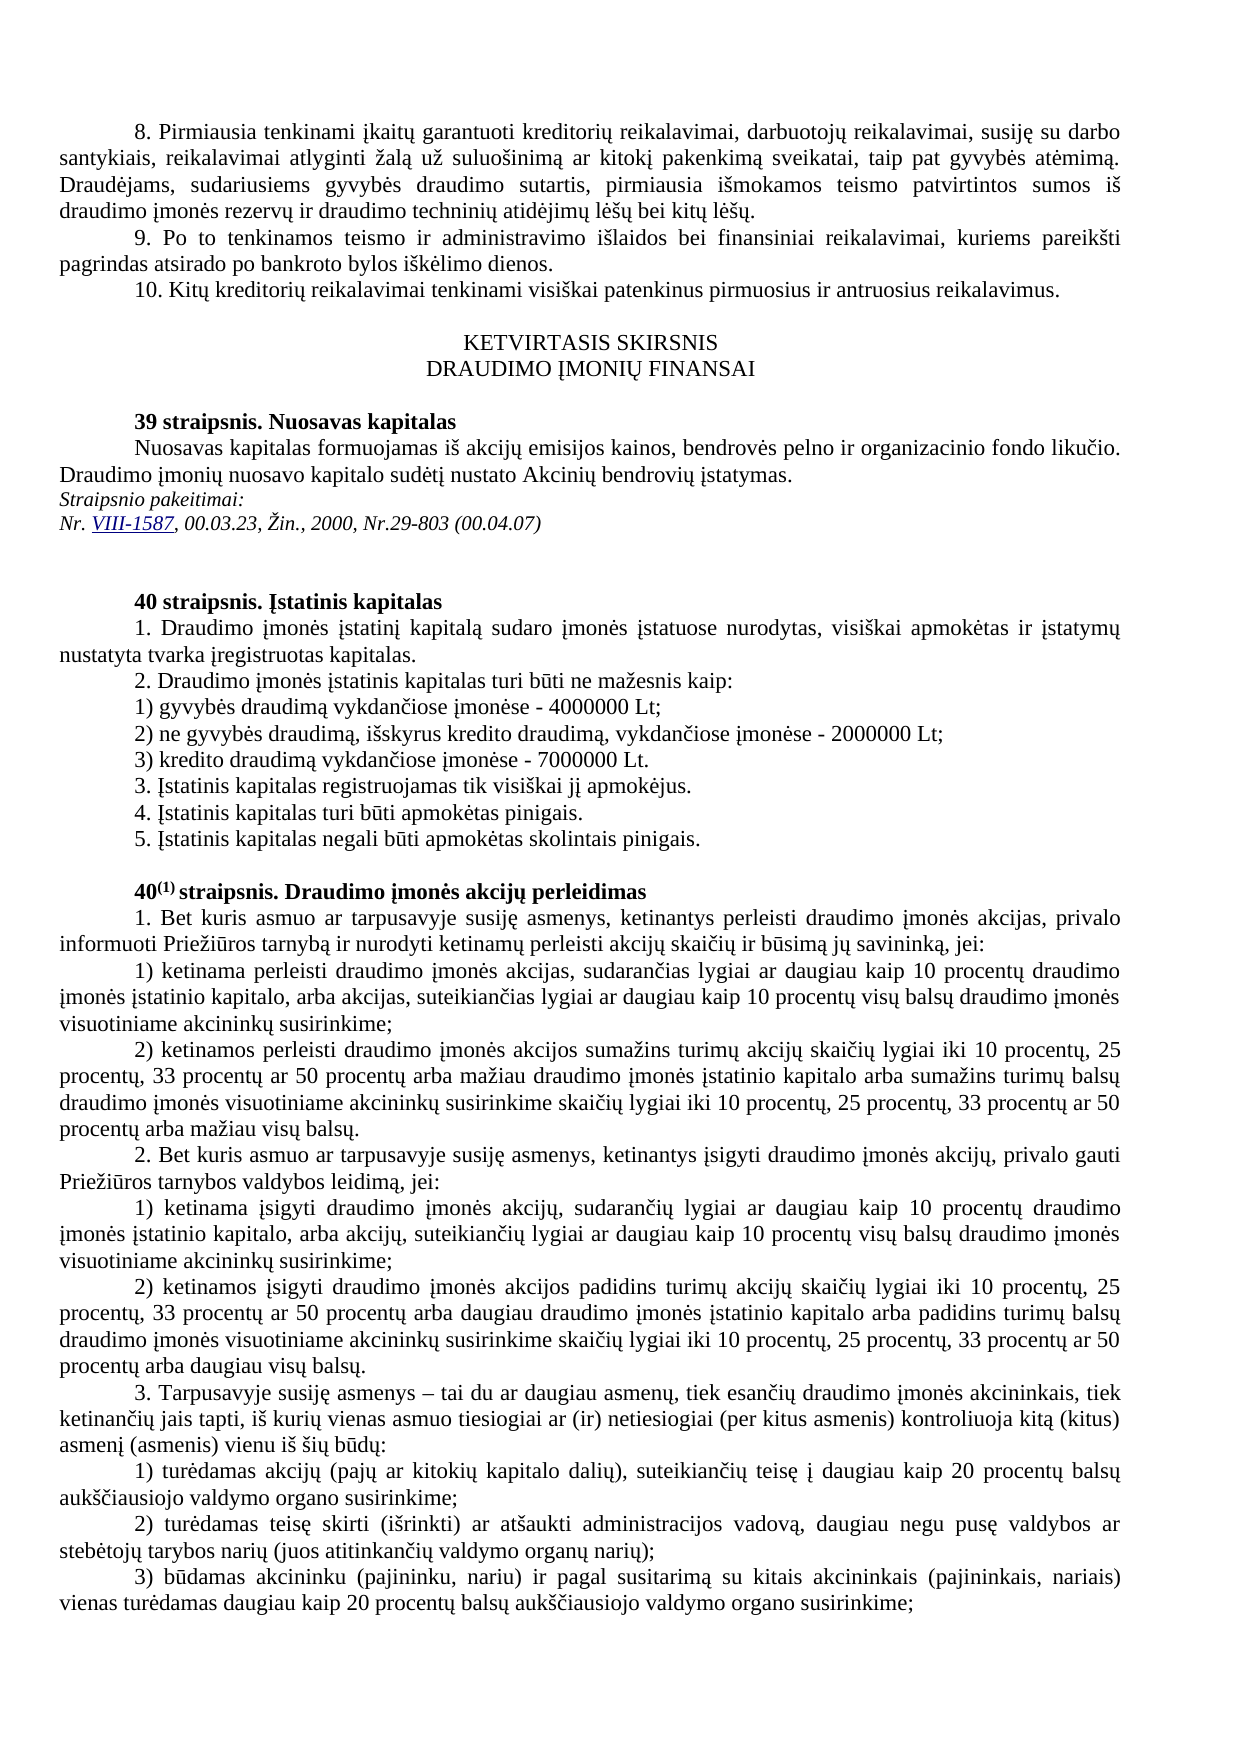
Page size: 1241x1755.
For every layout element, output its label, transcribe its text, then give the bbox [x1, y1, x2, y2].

text 39 straipsnis. Nuosavas kapitalas [59, 408, 1122, 434]
text 1) turėdamas akcijų (pajų ar kitokių kapitalo dalių), suteikiančių teisę į daugiau kaip 20 procentų balsų aukščiausiojo valdymo organo susirinkime; [59, 1458, 1122, 1510]
text 9. Po to tenkinamos teismo ir administravimo išlaidos bei finansiniai reikalavimai, kuriems pareikšti pagrindas atsirado po bankroto bylos iškėlimo dienos. [59, 223, 1122, 276]
text 3) kredito draudimą vykdančiose įmonėse - 7000000 Lt. [59, 746, 1122, 772]
text 2) ketinamos įsigyti draudimo įmonės akcijos padidins turimų akcijų skaičių lygiai iki 10 procentų, 25 procentų, 33 procentų ar 50 procentų arba daugiau draudimo įmonės įstatinio kapitalo arba padidins turimų balsų draudimo įmonės visuotiniame akcininkų susirinkime skaičių lygiai iki 10 procentų, 25 procentų, 33 procentų ar 50 procentų arba daugiau visų balsų. [59, 1273, 1122, 1378]
text KETVIRTASIS SKIRSNIS [59, 329, 1122, 355]
text 5. Įstatinis kapitalas negali būti apmokėtas skolintais pinigais. [59, 825, 1122, 851]
text 2. Bet kuris asmuo ar tarpusavyje susiję asmenys, ketinantys įsigyti draudimo įmonės akcijų, privalo gauti Priežiūros tarnybos valdybos leidimą, jei: [59, 1141, 1122, 1194]
text Nuosavas kapitalas formuojamas iš akcijų emisijos kainos, bendrovės pelno ir organizacinio fondo likučio. Draudimo įmonių nuosavo kapitalo sudėtį nustato Akcinių bendrovių įstatymas. [59, 434, 1122, 487]
text 10. Kitų kreditorių reikalavimai tenkinami visiškai patenkinus pirmuosius ir antruosius reikalavimus. [59, 276, 1122, 303]
text 3) būdamas akcininku (pajininku, nariu) ir pagal susitarimą su kitais akcininkais (pajininkais, nariais) vienas turėdamas daugiau kaip 20 procentų balsų aukščiausiojo valdymo organo susirinkime; [59, 1563, 1122, 1616]
text DRAUDIMO ĮMONIŲ FINANSAI [59, 355, 1122, 382]
text 4. Įstatinis kapitalas turi būti apmokėtas pinigais. [59, 799, 1122, 825]
text 2) turėdamas teisę skirti (išrinkti) ar atšaukti administracijos vadovą, daugiau negu pusę valdybos ar stebėtojų tarybos narių (juos atitinkančių valdymo organų narių); [59, 1510, 1122, 1563]
text 2. Draudimo įmonės įstatinis kapitalas turi būti ne mažesnis kaip: [59, 667, 1122, 693]
text 40(1) straipsnis. Draudimo įmonės akcijų perleidimas [59, 878, 1122, 904]
text 2) ne gyvybės draudimą, išskyrus kredito draudimą, vykdančiose įmonėse - 2000000 Lt; [59, 720, 1122, 746]
text Nr. VIII-1587, 00.03.23, Žin., 2000, Nr.29-803 (00.04.07) [59, 511, 1122, 535]
text 1) ketinama įsigyti draudimo įmonės akcijų, sudarančių lygiai ar daugiau kaip 10 procentų draudimo įmonės įstatinio kapitalo, arba akcijų, suteikiančių lygiai ar daugiau kaip 10 procentų visų balsų draudimo įmonės visuotiniame akcininkų susirinkime; [59, 1194, 1122, 1273]
text 1) gyvybės draudimą vykdančiose įmonėse - 4000000 Lt; [59, 693, 1122, 720]
text 3. Įstatinis kapitalas registruojamas tik visiškai jį apmokėjus. [59, 772, 1122, 799]
text 1. Draudimo įmonės įstatinį kapitalą sudaro įmonės įstatuose nurodytas, visiškai apmokėtas ir įstatymų nustatyta tvarka įregistruotas kapitalas. [59, 614, 1122, 667]
text 2) ketinamos perleisti draudimo įmonės akcijos sumažins turimų akcijų skaičių lygiai iki 10 procentų, 25 procentų, 33 procentų ar 50 procentų arba mažiau draudimo įmonės įstatinio kapitalo arba sumažins turimų balsų draudimo įmonės visuotiniame akcininkų susirinkime skaičių lygiai iki 10 procentų, 25 procentų, 33 procentų ar 50 procentų arba mažiau visų balsų. [59, 1036, 1122, 1141]
text Straipsnio pakeitimai: [59, 487, 1122, 511]
text 3. Tarpusavyje susiję asmenys – tai du ar daugiau asmenų, tiek esančių draudimo įmonės akcininkais, tiek ketinančių jais tapti, iš kurių vienas asmuo tiesiogiai ar (ir) netiesiogiai (per kitus asmenis) kontroliuoja kitą (kitus) asmenį (asmenis) vienu iš šių būdų: [59, 1378, 1122, 1458]
text 40 straipsnis. Įstatinis kapitalas [59, 588, 1122, 614]
text 1) ketinama perleisti draudimo įmonės akcijas, sudarančias lygiai ar daugiau kaip 10 procentų draudimo įmonės įstatinio kapitalo, arba akcijas, suteikiančias lygiai ar daugiau kaip 10 procentų visų balsų draudimo įmonės visuotiniame akcininkų susirinkime; [59, 957, 1122, 1036]
text 1. Bet kuris asmuo ar tarpusavyje susiję asmenys, ketinantys perleisti draudimo įmonės akcijas, privalo informuoti Priežiūros tarnybą ir nurodyti ketinamų perleisti akcijų skaičių ir būsimą jų savininką, jei: [59, 904, 1122, 957]
text 8. Pirmiausia tenkinami įkaitų garantuoti kreditorių reikalavimai, darbuotojų reikalavimai, susiję su darbo santykiais, reikalavimai atlyginti žalą už suluošinimą ar kitokį pakenkimą sveikatai, taip pat gyvybės atėmimą. Draudėjams, sudariusiems gyvybės draudimo sutartis, pirmiausia išmokamos teismo patvirtintos sumos iš draudimo įmonės rezervų ir draudimo techninių atidėjimų lėšų bei kitų lėšų. [59, 118, 1122, 223]
